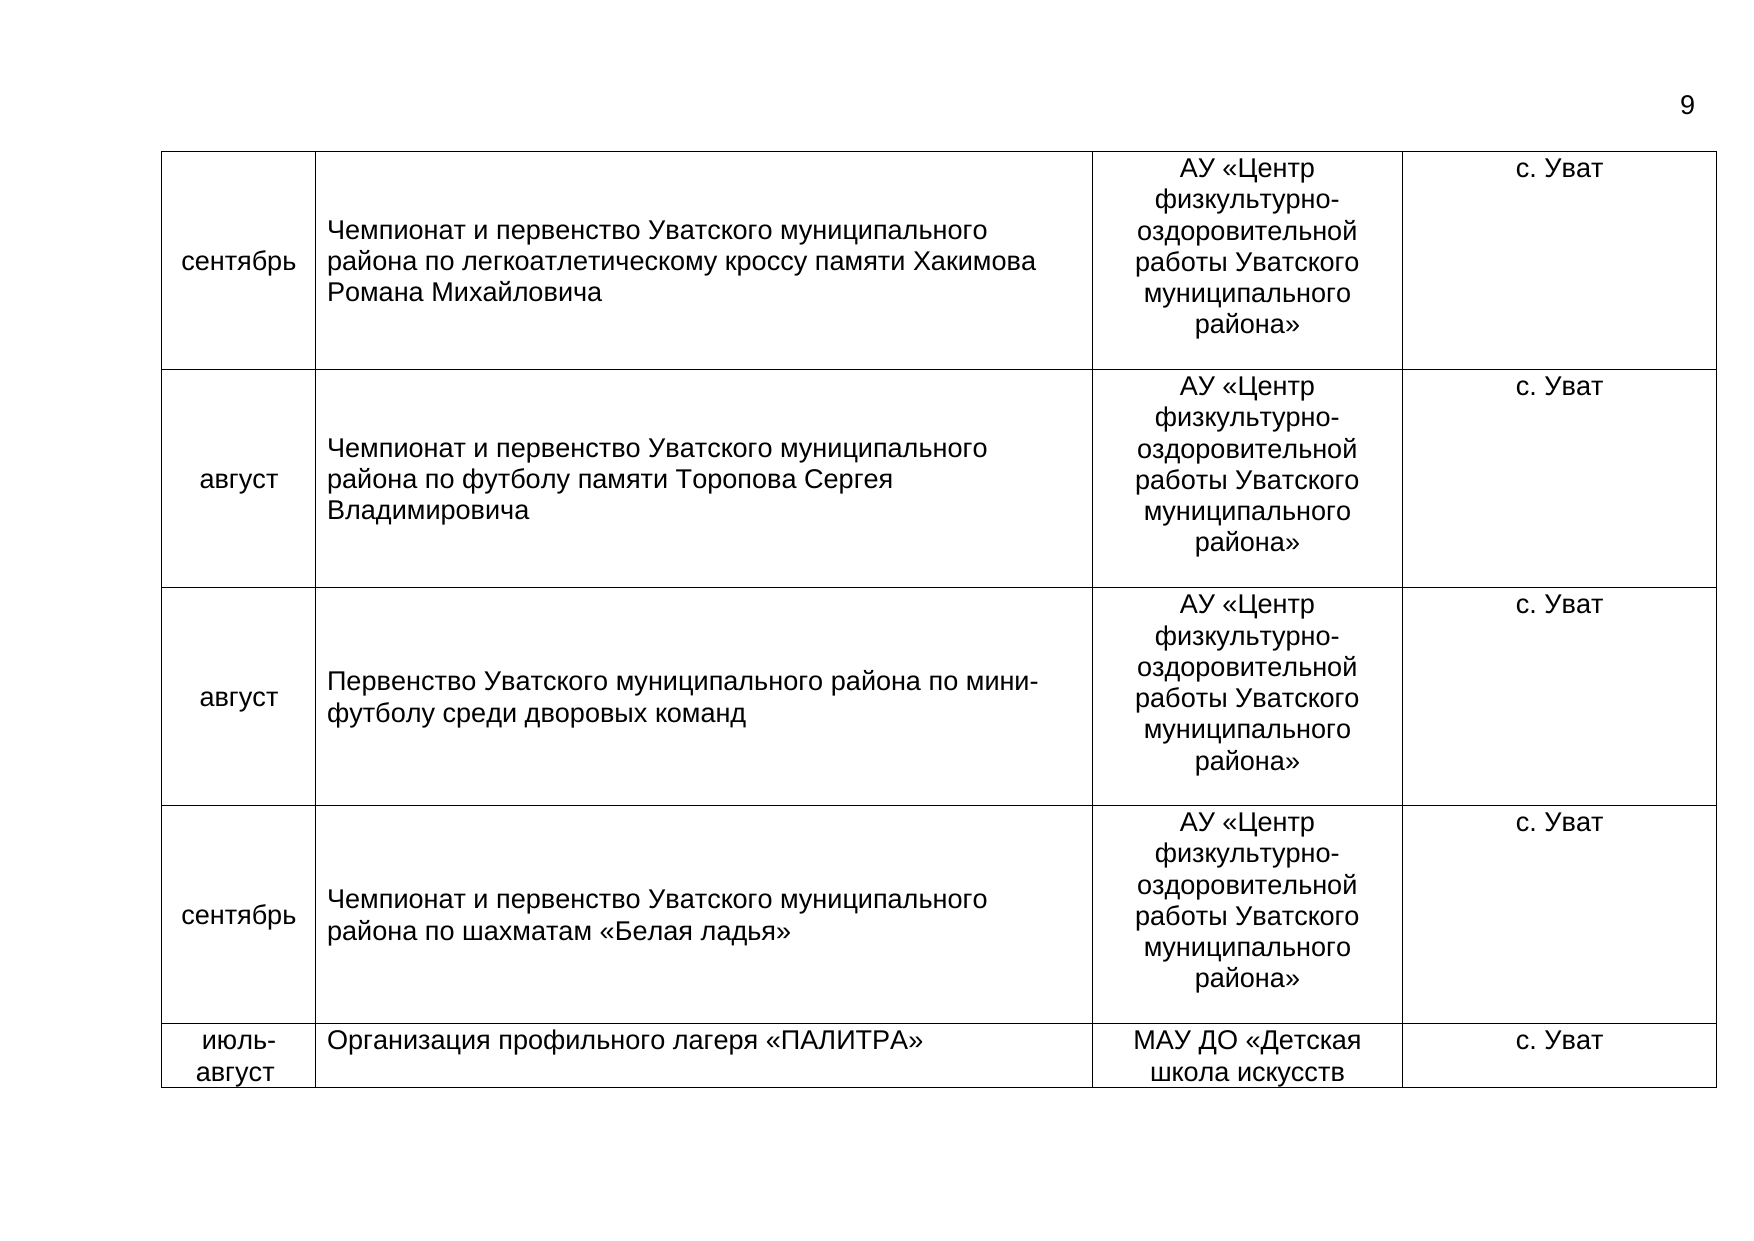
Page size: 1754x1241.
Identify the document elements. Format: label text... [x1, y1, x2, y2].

table_cell август [162, 370, 315, 587]
table_cell Чемпионат и первенство Уватского муниципального района по футболу памяти Торопова Сергея Владимировича [316, 370, 1092, 587]
table_cell Первенство Уватского муниципального района по мини-футболу среди дворовых команд [316, 588, 1092, 805]
table_cell МАУ ДО «Детская школа искусств [1093, 1024, 1402, 1087]
table_cell июль-август [162, 1024, 315, 1087]
table_cell Чемпионат и первенство Уватского муниципального района по шахматам «Белая ладья» [316, 806, 1092, 1023]
table_cell АУ «Центр физкультурно-оздоровительной работы Уватского муниципального района» [1093, 370, 1402, 587]
table_cell с. Уват [1403, 152, 1716, 369]
table_cell АУ «Центр физкультурно-оздоровительной работы Уватского муниципального района» [1093, 588, 1402, 805]
table_cell с. Уват [1403, 1024, 1716, 1087]
table_cell Чемпионат и первенство Уватского муниципального района по легкоатлетическому кроссу памяти Хакимова Романа Михайловича [316, 152, 1092, 369]
table_cell Организация профильного лагеря «ПАЛИТРА» [316, 1024, 1092, 1087]
table_cell АУ «Центр физкультурно-оздоровительной работы Уватского муниципального района» [1093, 152, 1402, 369]
table_cell сентябрь [162, 806, 315, 1023]
table_cell с. Уват [1403, 588, 1716, 805]
table_cell с. Уват [1403, 806, 1716, 1023]
table_cell август [162, 588, 315, 805]
table_cell АУ «Центр физкультурно-оздоровительной работы Уватского муниципального района» [1093, 806, 1402, 1023]
table_cell сентябрь [162, 152, 315, 369]
table_cell с. Уват [1403, 370, 1716, 587]
